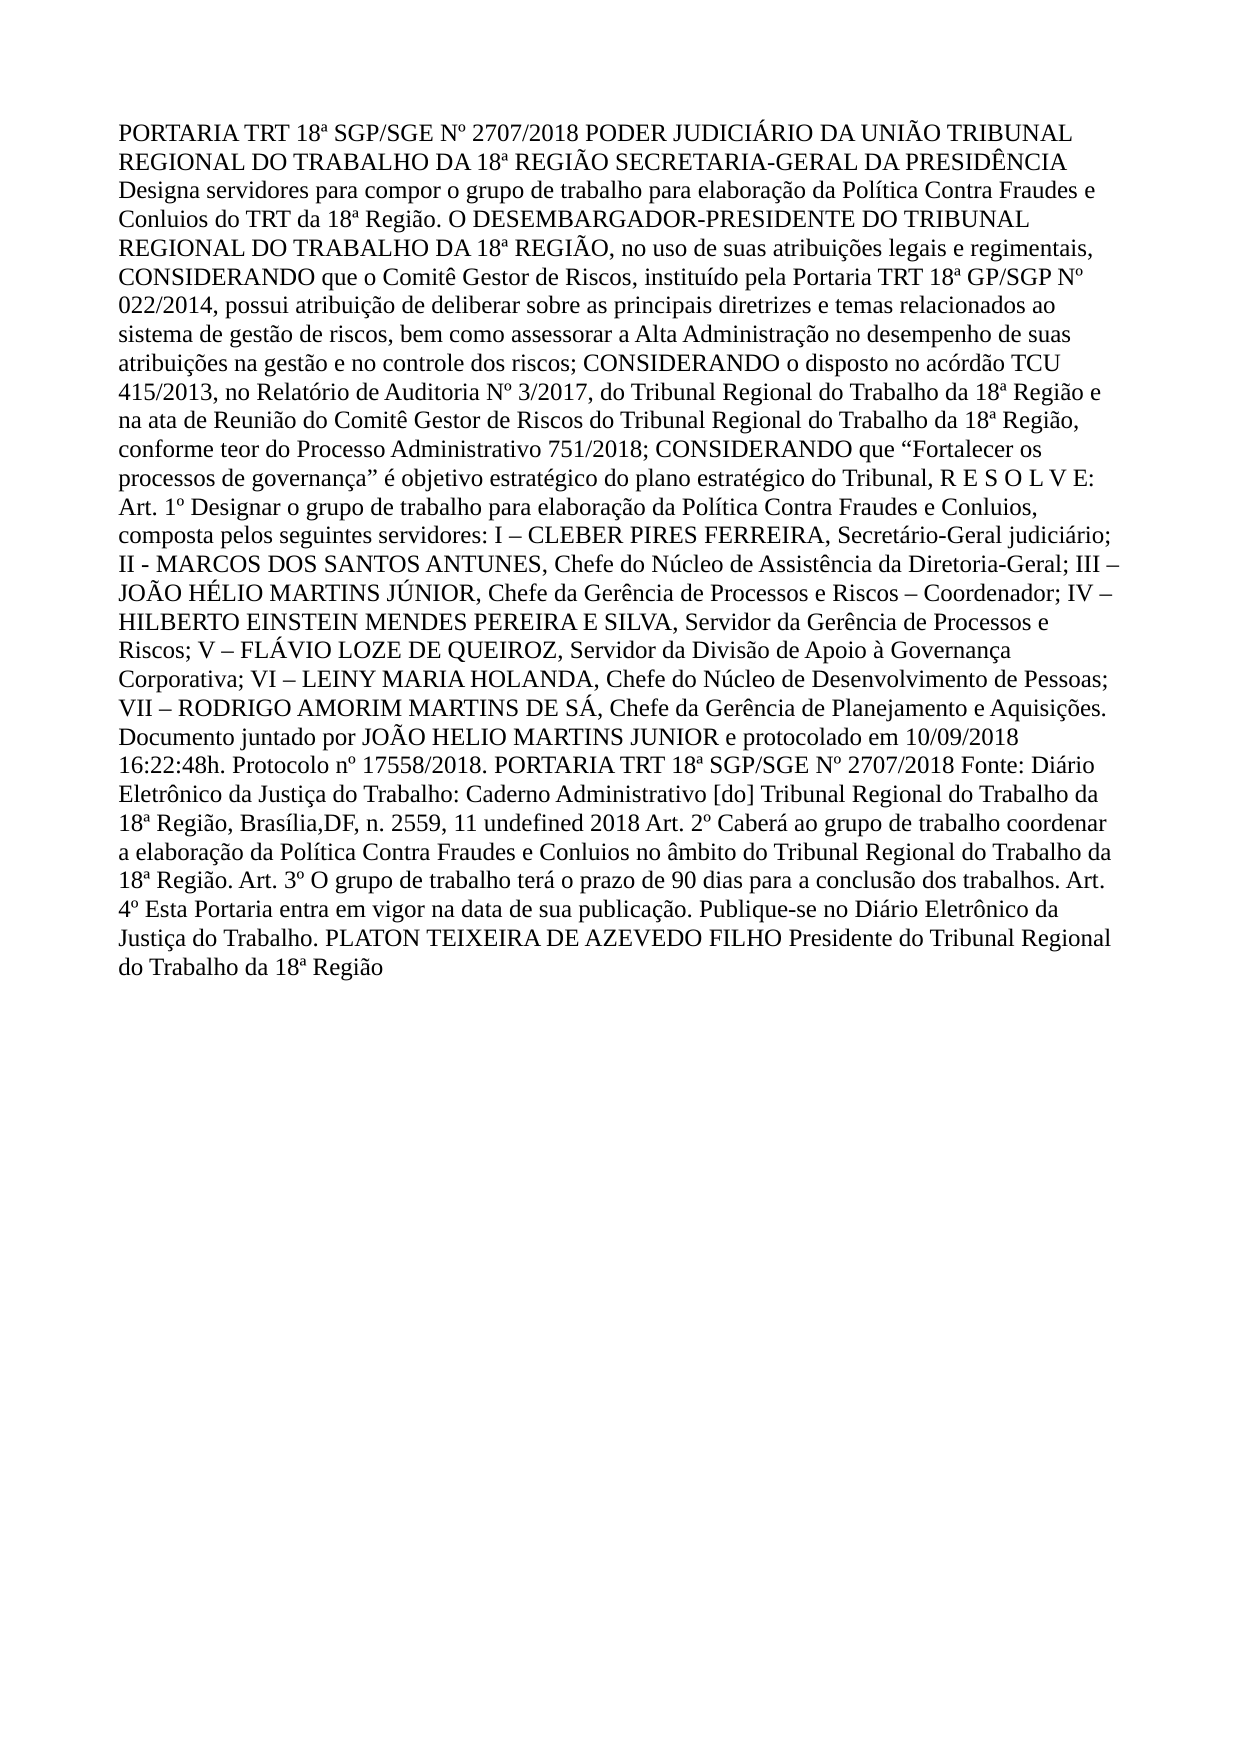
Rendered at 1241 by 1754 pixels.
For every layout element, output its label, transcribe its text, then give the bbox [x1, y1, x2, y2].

text PORTARIA TRT 18ª SGP/SGE Nº 2707/2018 PODER JUDICIÁRIO DA UNIÃO TRIBUNAL REGIONAL DO TRABALHO DA 18ª REGIÃO SECRETARIA-GERAL DA PRESIDÊNCIA Designa servidores para compor o grupo de trabalho para elaboração da Política Contra Fraudes e Conluios do TRT da 18ª Região. O DESEMBARGADOR-PRESIDENTE DO TRIBUNAL REGIONAL DO TRABALHO DA 18ª REGIÃO, no uso de suas atribuições legais e regimentais, CONSIDERANDO que o Comitê Gestor de Riscos, instituído pela Portaria TRT 18ª GP/SGP Nº 022/2014, possui atribuição de deliberar sobre as principais diretrizes e temas relacionados ao sistema de gestão de riscos, bem como assessorar a Alta Administração no desempenho de suas atribuições na gestão e no controle dos riscos; CONSIDERANDO o disposto no acórdão TCU 415/2013, no Relatório de Auditoria Nº 3/2017, do Tribunal Regional do Trabalho da 18ª Região e na ata de Reunião do Comitê Gestor de Riscos do Tribunal Regional do Trabalho da 18ª Região, conforme teor do Processo Administrativo 751/2018; CONSIDERANDO que “Fortalecer os processos de governança” é objetivo estratégico do plano estratégico do Tribunal, R E S O L V E: Art. 1º Designar o grupo de trabalho para elaboração da Política Contra Fraudes e Conluios, composta pelos seguintes servidores: I – CLEBER PIRES FERREIRA, Secretário-Geral judiciário; II - MARCOS DOS SANTOS ANTUNES, Chefe do Núcleo de Assistência da Diretoria-Geral; III – JOÃO HÉLIO MARTINS JÚNIOR, Chefe da Gerência de Processos e Riscos – Coordenador; IV – HILBERTO EINSTEIN MENDES PEREIRA E SILVA, Servidor da Gerência de Processos e Riscos; V – FLÁVIO LOZE DE QUEIROZ, Servidor da Divisão de Apoio à Governança Corporativa; VI – LEINY MARIA HOLANDA, Chefe do Núcleo de Desenvolvimento de Pessoas; VII – RODRIGO AMORIM MARTINS DE SÁ, Chefe da Gerência de Planejamento e Aquisições. Documento juntado por JOÃO HELIO MARTINS JUNIOR e protocolado em 10/09/2018 16:22:48h. Protocolo nº 17558/2018. PORTARIA TRT 18ª SGP/SGE Nº 2707/2018 Fonte: Diário Eletrônico da Justiça do Trabalho: Caderno Administrativo [do] Tribunal Regional do Trabalho da 18ª Região, Brasília,DF, n. 2559, 11 undefined 2018 Art. 2º Caberá ao grupo de trabalho coordenar a elaboração da Política Contra Fraudes e Conluios no âmbito do Tribunal Regional do Trabalho da 18ª Região. Art. 3º O grupo de trabalho terá o prazo de 90 dias para a conclusão dos trabalhos. Art. 4º Esta Portaria entra em vigor na data de sua publicação. Publique-se no Diário Eletrônico da Justiça do Trabalho. PLATON TEIXEIRA DE AZEVEDO FILHO Presidente do Tribunal Regional do Trabalho da 18ª Região [118, 118, 1122, 981]
